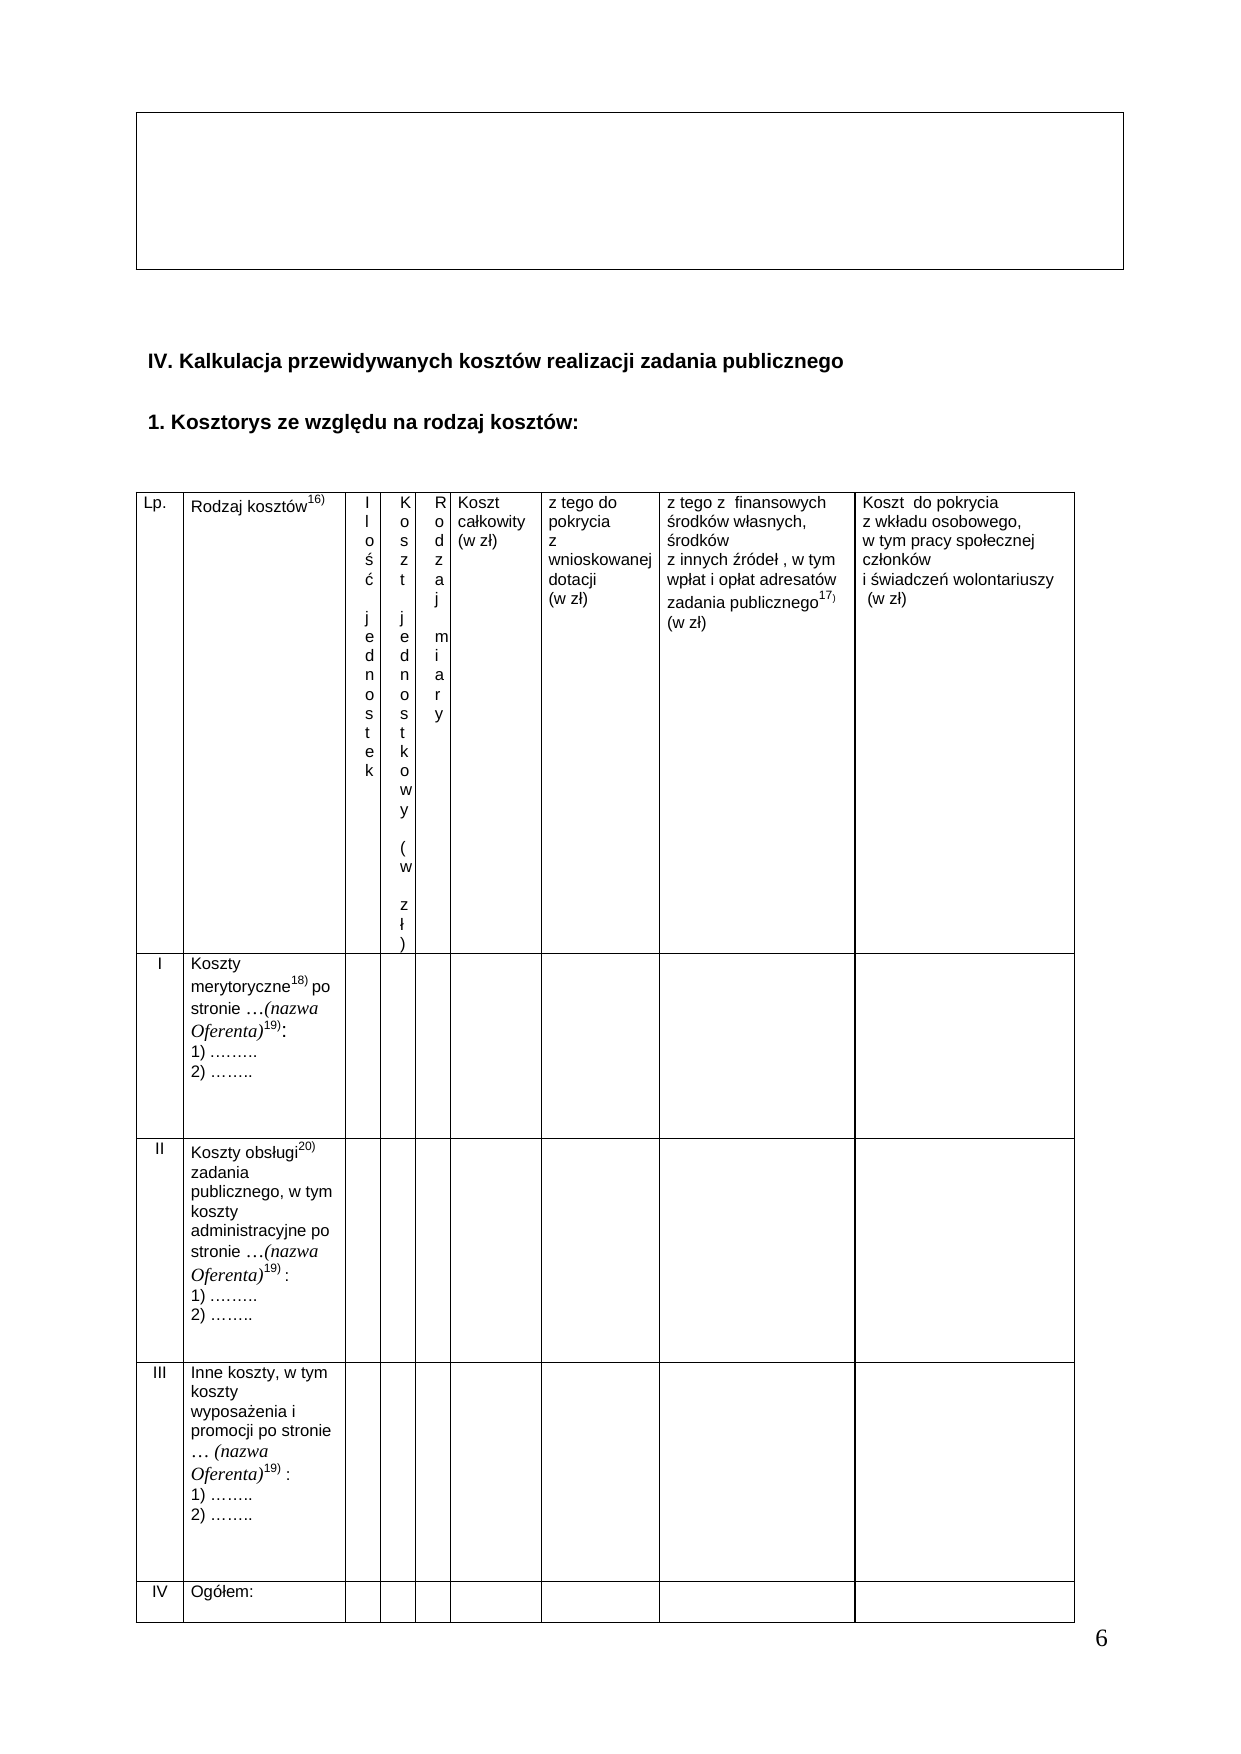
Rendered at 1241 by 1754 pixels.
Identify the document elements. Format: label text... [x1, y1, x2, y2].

table_header Lp. [137, 493, 183, 953]
table_cell [137, 209, 1123, 269]
table_cell [451, 954, 541, 1138]
table_cell IV [137, 1582, 183, 1622]
table_cell Koszty obsługi20) zadania publicznego, w tym koszty administracyjne po stronie …(nazwa Oferenta)19) : 1) .…….. 2) …….. [184, 1139, 345, 1362]
table_cell [381, 1139, 415, 1362]
text IV. Kalkulacja przewidywanych kosztów realizacji zadania publicznego [148, 349, 1107, 373]
table_cell [381, 954, 415, 1138]
table_cell [660, 1139, 854, 1362]
table_cell I [137, 954, 183, 1138]
table_header Rodzaj miary [416, 493, 450, 953]
table_header Rodzaj kosztów16) [184, 493, 345, 953]
table_cell [856, 1363, 1074, 1581]
table_cell [381, 1363, 415, 1581]
table_cell [346, 954, 380, 1138]
table_cell [542, 954, 659, 1138]
table_cell [416, 1582, 450, 1622]
subtitle 1. Kosztorys ze względu na rodzaj kosztów: [148, 410, 1107, 434]
table_cell [856, 954, 1074, 1138]
table_header Koszt jednostkowy (w zł) [381, 493, 415, 953]
table_cell [660, 954, 854, 1138]
table_header z tego do pokrycia z wnioskowanej dotacji (w zł) [542, 493, 659, 953]
table_cell [542, 1582, 659, 1622]
table_cell [416, 1363, 450, 1581]
table_cell [346, 1139, 380, 1362]
table_cell [542, 1139, 659, 1362]
table_cell [451, 1363, 541, 1581]
table_cell [856, 1139, 1074, 1362]
table_cell Inne koszty, w tym koszty wyposażenia i promocji po stronie … (nazwa Oferenta)19) : 1) …….. 2) …….. [184, 1363, 345, 1581]
table_cell [856, 1582, 1074, 1622]
table_cell III [137, 1363, 183, 1581]
table_header Koszt całkowity (w zł) [451, 493, 541, 953]
table_cell [660, 1582, 854, 1622]
table_cell [451, 1139, 541, 1362]
table_cell II [137, 1139, 183, 1362]
table_cell [451, 1582, 541, 1622]
table_header z tego z finansowych środków własnych, środków z innych źródeł , w tym wpłat i opłat adresatów zadania publicznego17) (w zł) [660, 493, 854, 953]
table_cell [542, 1363, 659, 1581]
table_header Koszt do pokrycia z wkładu osobowego, w tym pracy społecznej członków i świadczeń wolontariuszy (w zł) [856, 493, 1074, 953]
table_cell [381, 1582, 415, 1622]
table_cell [346, 1363, 380, 1581]
table_cell [660, 1363, 854, 1581]
table_cell [346, 1582, 380, 1622]
table_cell [416, 1139, 450, 1362]
table_header Ilość jednostek [346, 493, 380, 953]
table_cell [416, 954, 450, 1138]
table_cell Ogółem: [184, 1582, 345, 1622]
table_cell Koszty merytoryczne18) po stronie …(nazwa Oferenta)19): 1) .…….. 2) …….. [184, 954, 345, 1138]
table_header [137, 113, 1123, 209]
